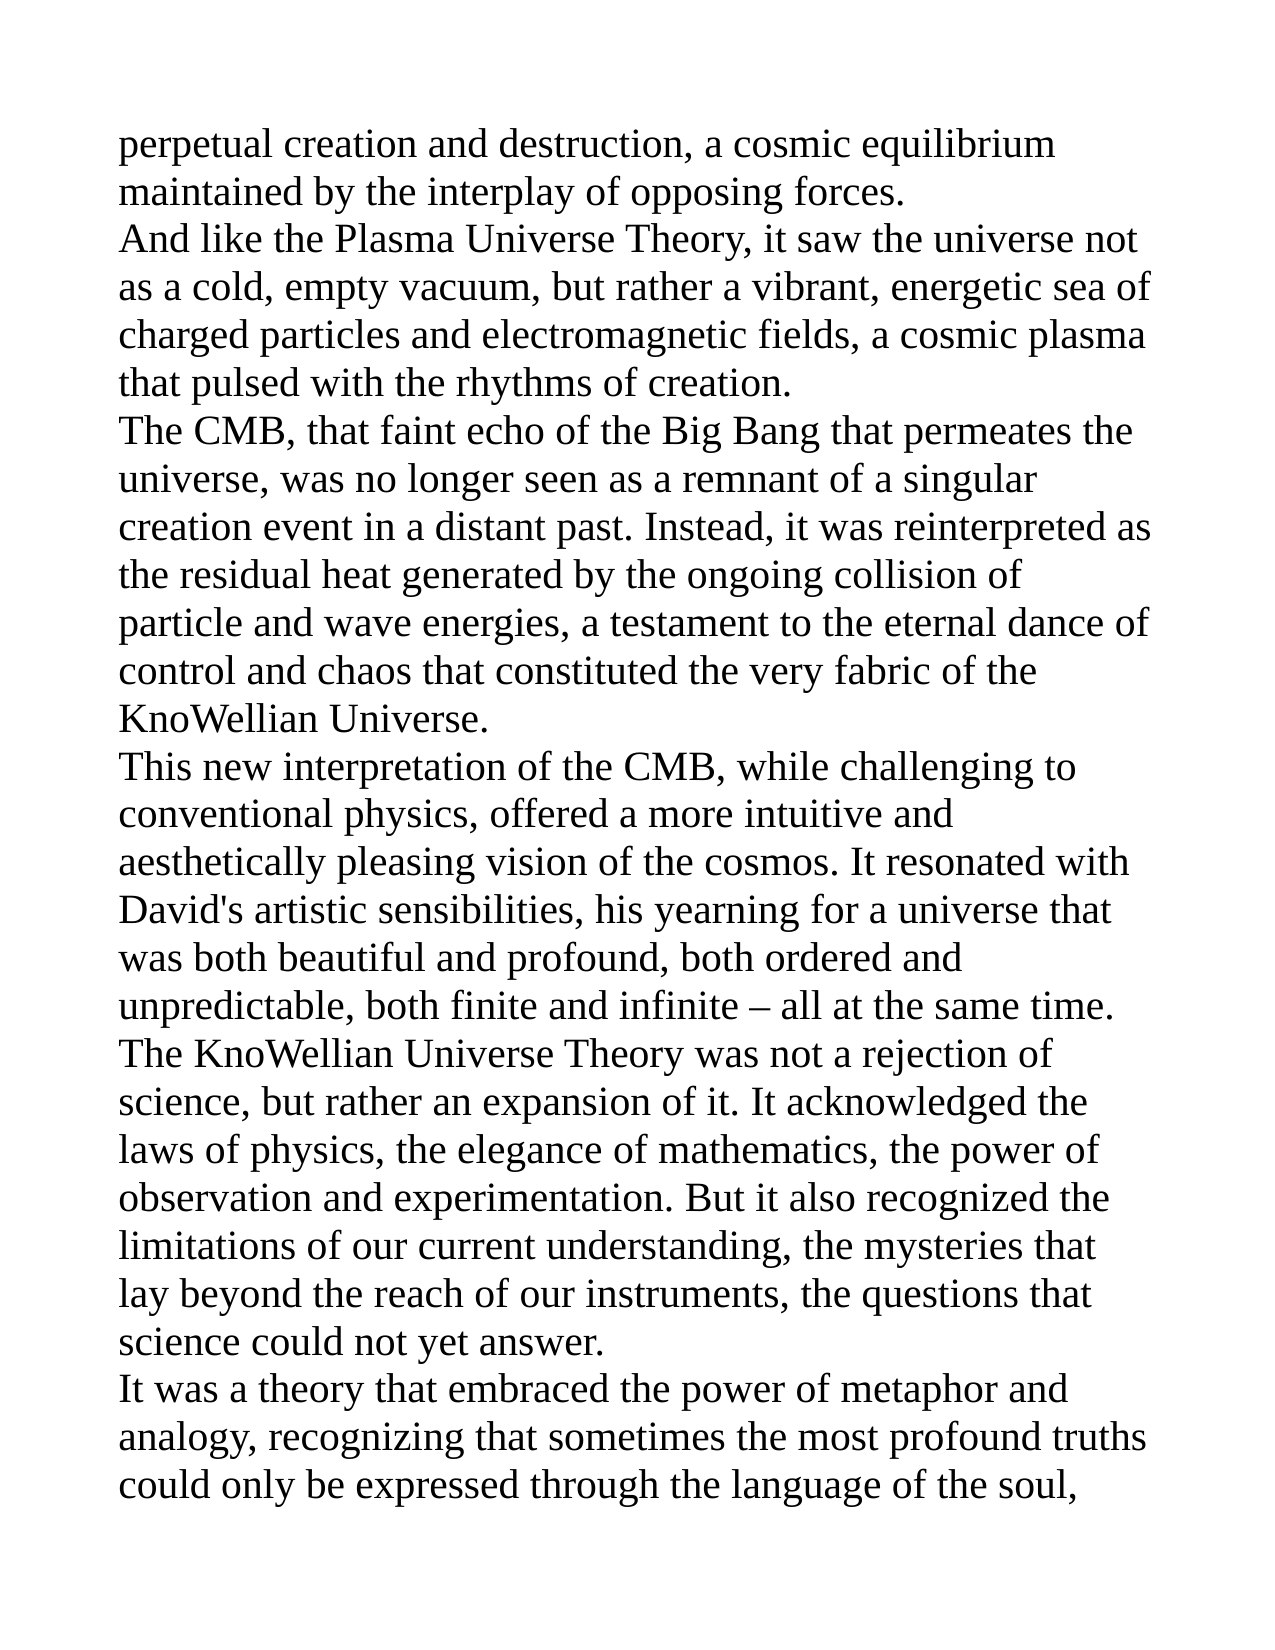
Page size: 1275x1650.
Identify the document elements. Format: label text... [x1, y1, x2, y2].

text The CMB, that faint echo of the Big Bang that permeates the universe, was no longer seen as a remnant of a singular creation event in a distant past. Instead, it was reinterpreted as the residual heat generated by the ongoing collision of particle and wave energies, a testament to the eternal dance of control and chaos that constituted the very fabric of the KnoWellian Universe. [118, 406, 1157, 741]
text perpetual creation and destruction, a cosmic equilibrium maintained by the interplay of opposing forces. [118, 118, 1157, 214]
text The KnoWellian Universe Theory was not a rejection of science, but rather an expansion of it. It acknowledged the laws of physics, the elegance of mathematics, the power of observation and experimentation. But it also recognized the limitations of our current understanding, the mysteries that lay beyond the reach of our instruments, the questions that science could not yet answer. [118, 1028, 1157, 1364]
text It was a theory that embraced the power of metaphor and analogy, recognizing that sometimes the most profound truths could only be expressed through the language of the soul, [118, 1364, 1157, 1508]
text And like the Plasma Universe Theory, it saw the universe not as a cold, empty vacuum, but rather a vibrant, energetic sea of charged particles and electromagnetic fields, a cosmic plasma that pulsed with the rhythms of creation. [118, 214, 1157, 406]
text This new interpretation of the CMB, while challenging to conventional physics, offered a more intuitive and aesthetically pleasing vision of the cosmos. It resonated with David's artistic sensibilities, his yearning for a universe that was both beautiful and profound, both ordered and unpredictable, both finite and infinite – all at the same time. [118, 741, 1157, 1028]
